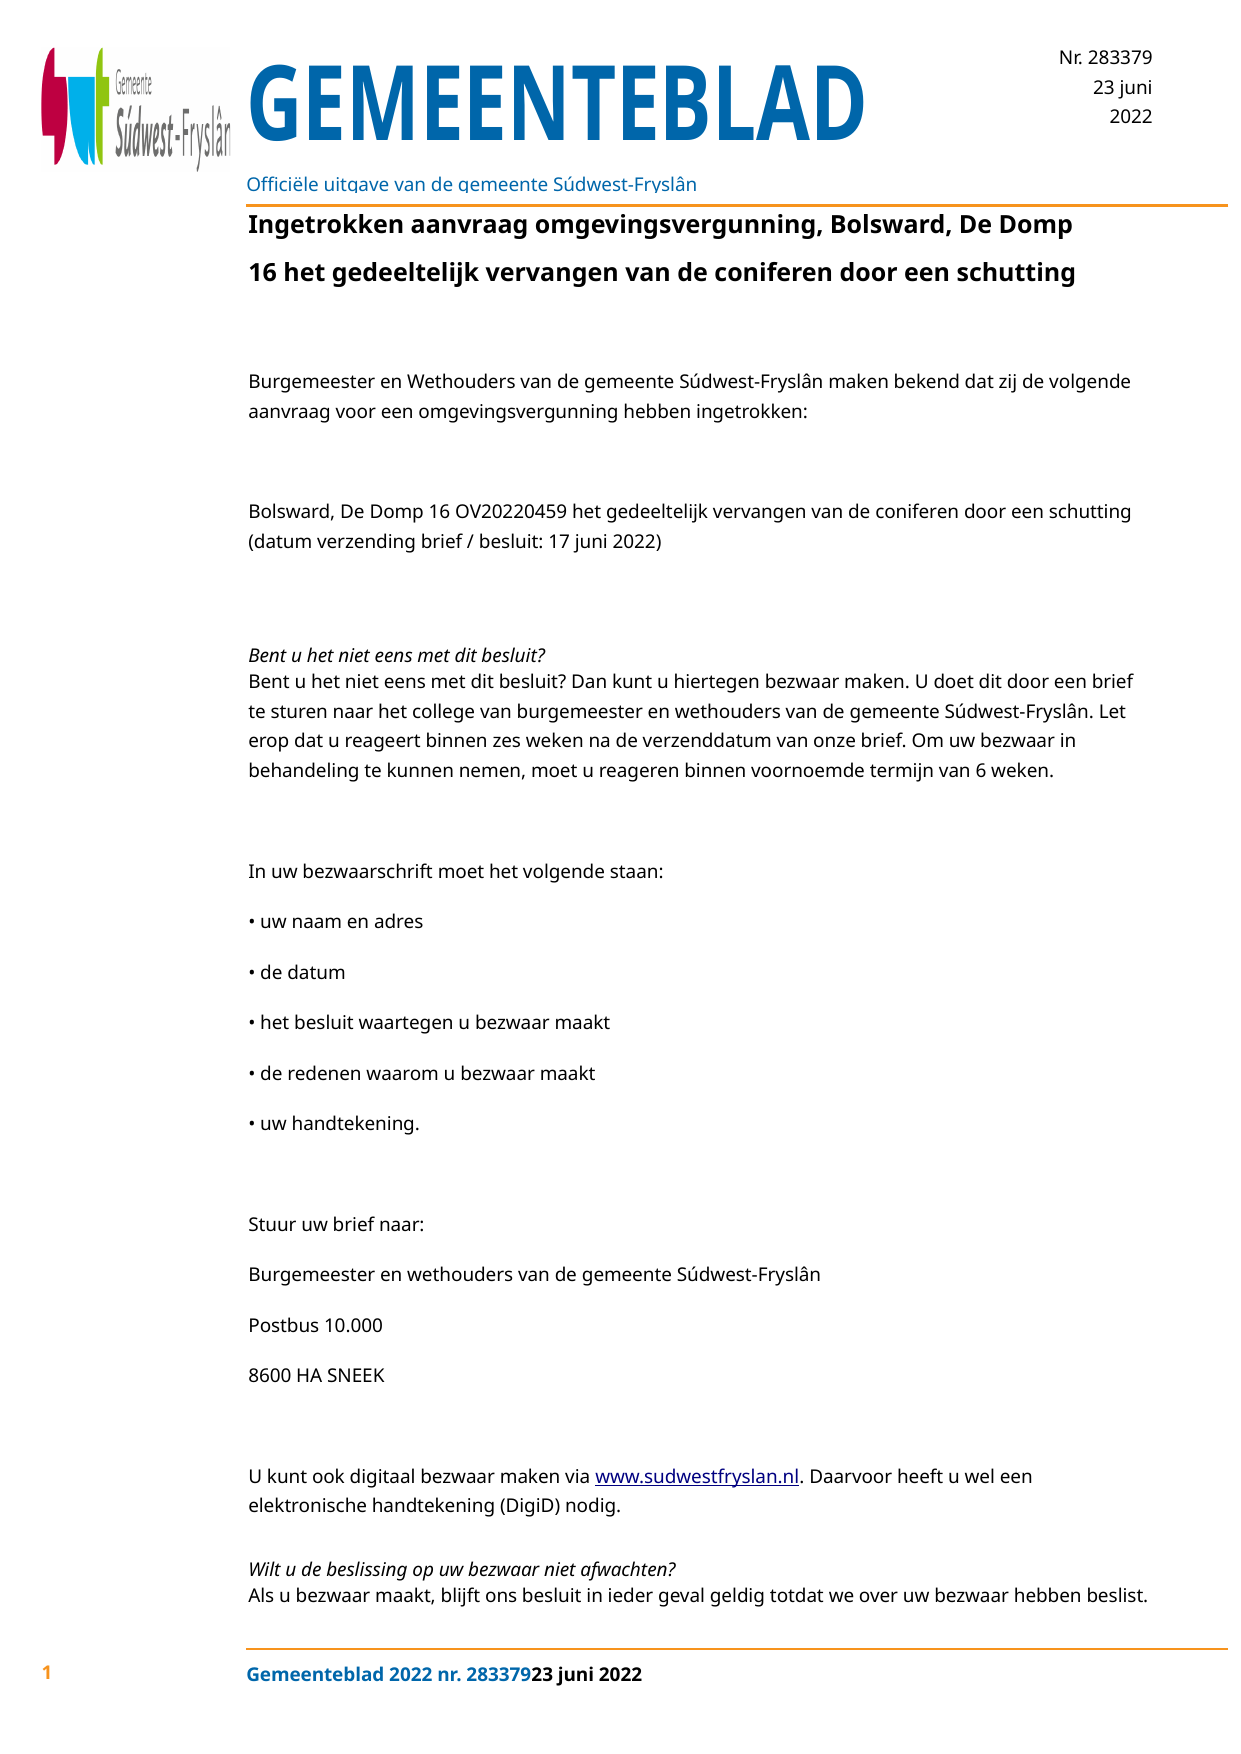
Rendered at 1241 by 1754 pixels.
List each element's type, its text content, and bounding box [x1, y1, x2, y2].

text Burgemeester en Wethouders van de gemeente Súdwest-Fryslân maken bekend dat zij de volgende aanvraag voor een omgevingsvergunning hebben ingetrokken: [248, 368, 1152, 424]
text 8600 HA SNEEK [248, 1362, 1152, 1388]
text • het besluit waartegen u bezwaar maakt [248, 1009, 1152, 1035]
text Wilt u de beslissing op uw bezwaar niet afwachten? [248, 1557, 1152, 1582]
text • uw handtekening. [248, 1110, 1152, 1136]
text • de datum [248, 959, 1152, 984]
text Stuur uw brief naar: [248, 1211, 1152, 1237]
text Als u bezwaar maakt, blijft ons besluit in ieder geval geldig totdat we over uw bezwaar hebben beslist. [248, 1582, 1152, 1608]
text Bent u het niet eens met dit besluit? Dan kunt u hiertegen bezwaar maken. U doet dit door een brief te sturen naar het college van burgemeester en wethouders van de gemeente Súdwest-Fryslân. Let erop dat u reageert binnen zes weken na de verzenddatum van onze brief. Om uw bezwaar in behandeling te kunnen nemen, moet u reageren binnen voornoemde termijn van 6 weken. [248, 668, 1152, 783]
text In uw bezwaarschrift moet het volgende staan: [248, 858, 1152, 884]
text Bolsward, De Domp 16 OV20220459 het gedeeltelijk vervangen van de coniferen door een schutting (datum verzending brief / besluit: 17 juni 2022) [248, 499, 1152, 554]
picture [41, 47, 231, 172]
text • uw naam en adres [248, 908, 1152, 934]
text U kunt ook digitaal bezwaar maken via www.sudwestfryslan.nl. Daarvoor heeft u wel een elektronische handtekening (DigiD) nodig. [248, 1463, 1152, 1518]
text Ingetrokken aanvraag omgevingsvergunning, Bolsward, De Domp 16 het gedeeltelijk vervangen van de coniferen door een schutting [248, 207, 1152, 288]
text • de redenen waarom u bezwaar maakt [248, 1060, 1152, 1085]
text Postbus 10.000 [248, 1312, 1152, 1337]
text Bent u het niet eens met dit besluit? [248, 643, 1152, 668]
text Burgemeester en wethouders van de gemeente Súdwest-Fryslân [248, 1261, 1152, 1287]
